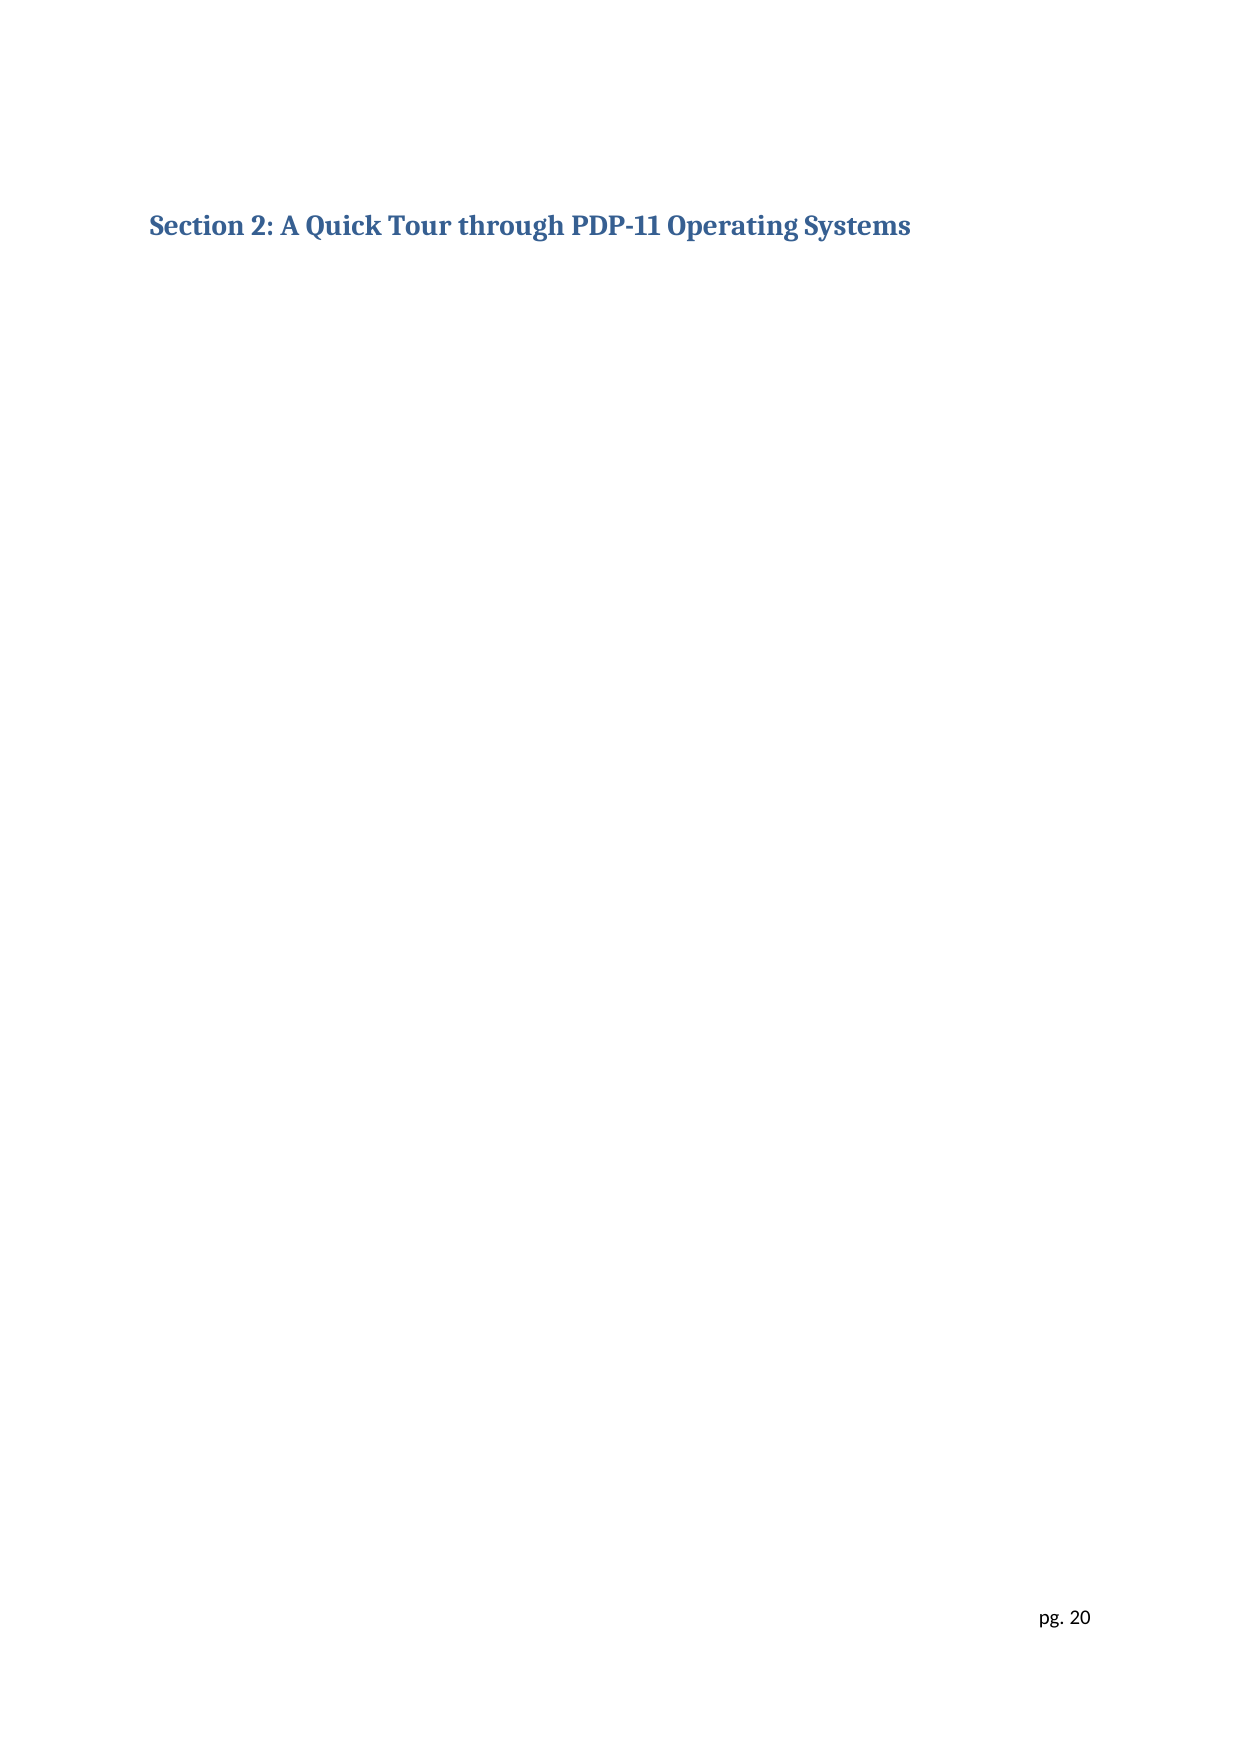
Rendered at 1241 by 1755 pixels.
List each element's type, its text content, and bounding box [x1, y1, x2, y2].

subtitle Section 2: A Quick Tour through PDP-11 Operating Systems [150, 209, 1090, 243]
